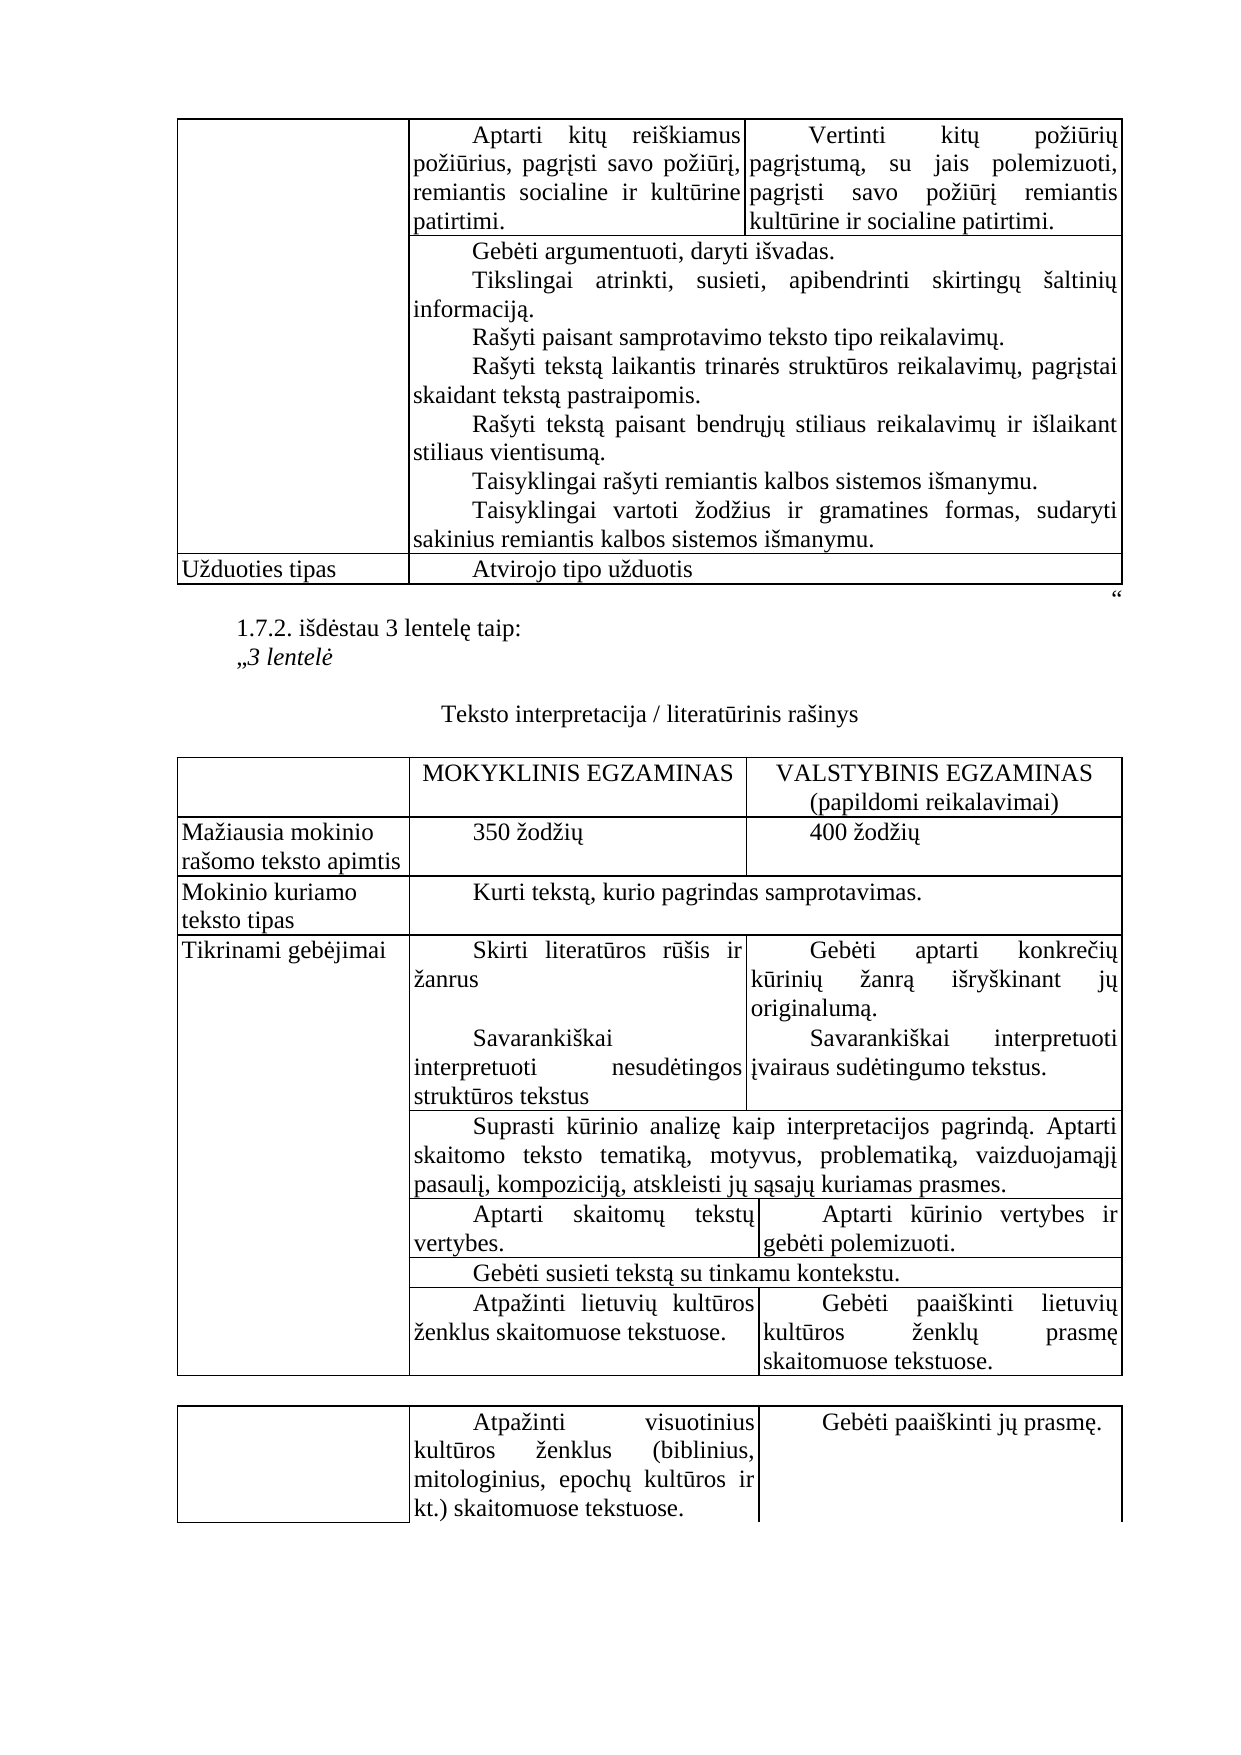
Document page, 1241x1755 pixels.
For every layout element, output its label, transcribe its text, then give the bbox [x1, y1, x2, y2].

table_cell Savarankiškai interpretuoti nesudėtingos struktūros tekstus [410, 1022, 746, 1110]
table_header Atpažinti visuotinius kultūros ženklus (biblinius, mitologinius, epochų kultūros ir kt.) skaitomuose tekstuose. [410, 1407, 758, 1522]
text 1.7.2. išdėstau 3 lentelę taip: [177, 613, 1122, 642]
table_header [178, 758, 409, 816]
table_cell Gebėti susieti tekstą su tinkamu kontekstu. [410, 1258, 1121, 1287]
text Teksto interpretacija / literatūrinis rašinys [177, 699, 1122, 728]
table_cell Mokinio kuriamo teksto tipas [178, 877, 409, 934]
table_cell Aptarti skaitomų tekstų vertybes. [410, 1199, 758, 1257]
table_cell Tikrinami gebėjimai [178, 936, 409, 1375]
text “ [177, 585, 1122, 613]
table_cell Gebėti paaiškinti lietuvių kultūros ženklų prasmę skaitomuose tekstuose. [760, 1288, 1121, 1375]
table_cell Atvirojo tipo užduotis [410, 554, 1121, 583]
table_cell 350 žodžių [410, 818, 746, 875]
table_cell Atpažinti lietuvių kultūros ženklus skaitomuose tekstuose. [410, 1288, 758, 1375]
table_header [178, 1407, 409, 1522]
table_cell Gebėti argumentuoti, daryti išvadas. Tikslingai atrinkti, susieti, apibendrinti skirtingų šaltinių informaciją. Rašyti paisant samprotavimo teksto tipo reikalavimų. Rašyti tekstą laikantis trinarės struktūros reikalavimų, pagrįstai skaidant tekstą pastraipomis. Rašyti tekstą paisant bendrųjų stiliaus reikalavimų ir išlaikant stiliaus vientisumą. Taisyklingai rašyti remiantis kalbos sistemos išmanymu. Taisyklingai vartoti žodžius ir gramatines formas, sudaryti sakinius remiantis kalbos sistemos išmanymu. [410, 236, 1121, 552]
table_cell Kurti tekstą, kurio pagrindas samprotavimas. [410, 877, 1121, 934]
table_cell [178, 120, 408, 552]
table_cell Suprasti kūrinio analizę kaip interpretacijos pagrindą. Aptarti skaitomo teksto tematiką, motyvus, problematiką, vaizduojamąjį pasaulį, kompoziciją, atskleisti jų sąsajų kuriamas prasmes. [410, 1111, 1121, 1197]
table_cell Aptarti kūrinio vertybes ir gebėti polemizuoti. [760, 1199, 1121, 1257]
table_cell Mažiausia mokinio rašomo teksto apimtis [178, 818, 409, 875]
table_cell Gebėti aptarti konkrečių kūrinių žanrą išryškinant jų originalumą. [747, 936, 1121, 1022]
table_cell 400 žodžių [747, 818, 1121, 875]
table_header VALSTYBINIS EGZAMINAS (papildomi reikalavimai) [747, 758, 1121, 816]
table_header MOKYKLINIS EGZAMINAS [410, 758, 746, 816]
table_cell Aptarti kitų reiškiamus požiūrius, pagrįsti savo požiūrį, remiantis socialine ir kultūrine patirtimi. [410, 120, 744, 235]
table_cell Skirti literatūros rūšis ir žanrus [410, 936, 746, 1022]
table_cell Užduoties tipas [178, 554, 408, 583]
table_cell Vertinti kitų požiūrių pagrįstumą, su jais polemizuoti, pagrįsti savo požiūrį remiantis kultūrine ir socialine patirtimi. [746, 120, 1121, 235]
text „3 lentelė [177, 642, 1122, 671]
table_cell Savarankiškai interpretuoti įvairaus sudėtingumo tekstus. [747, 1022, 1121, 1110]
table_header Gebėti paaiškinti jų prasmę. [760, 1407, 1121, 1522]
